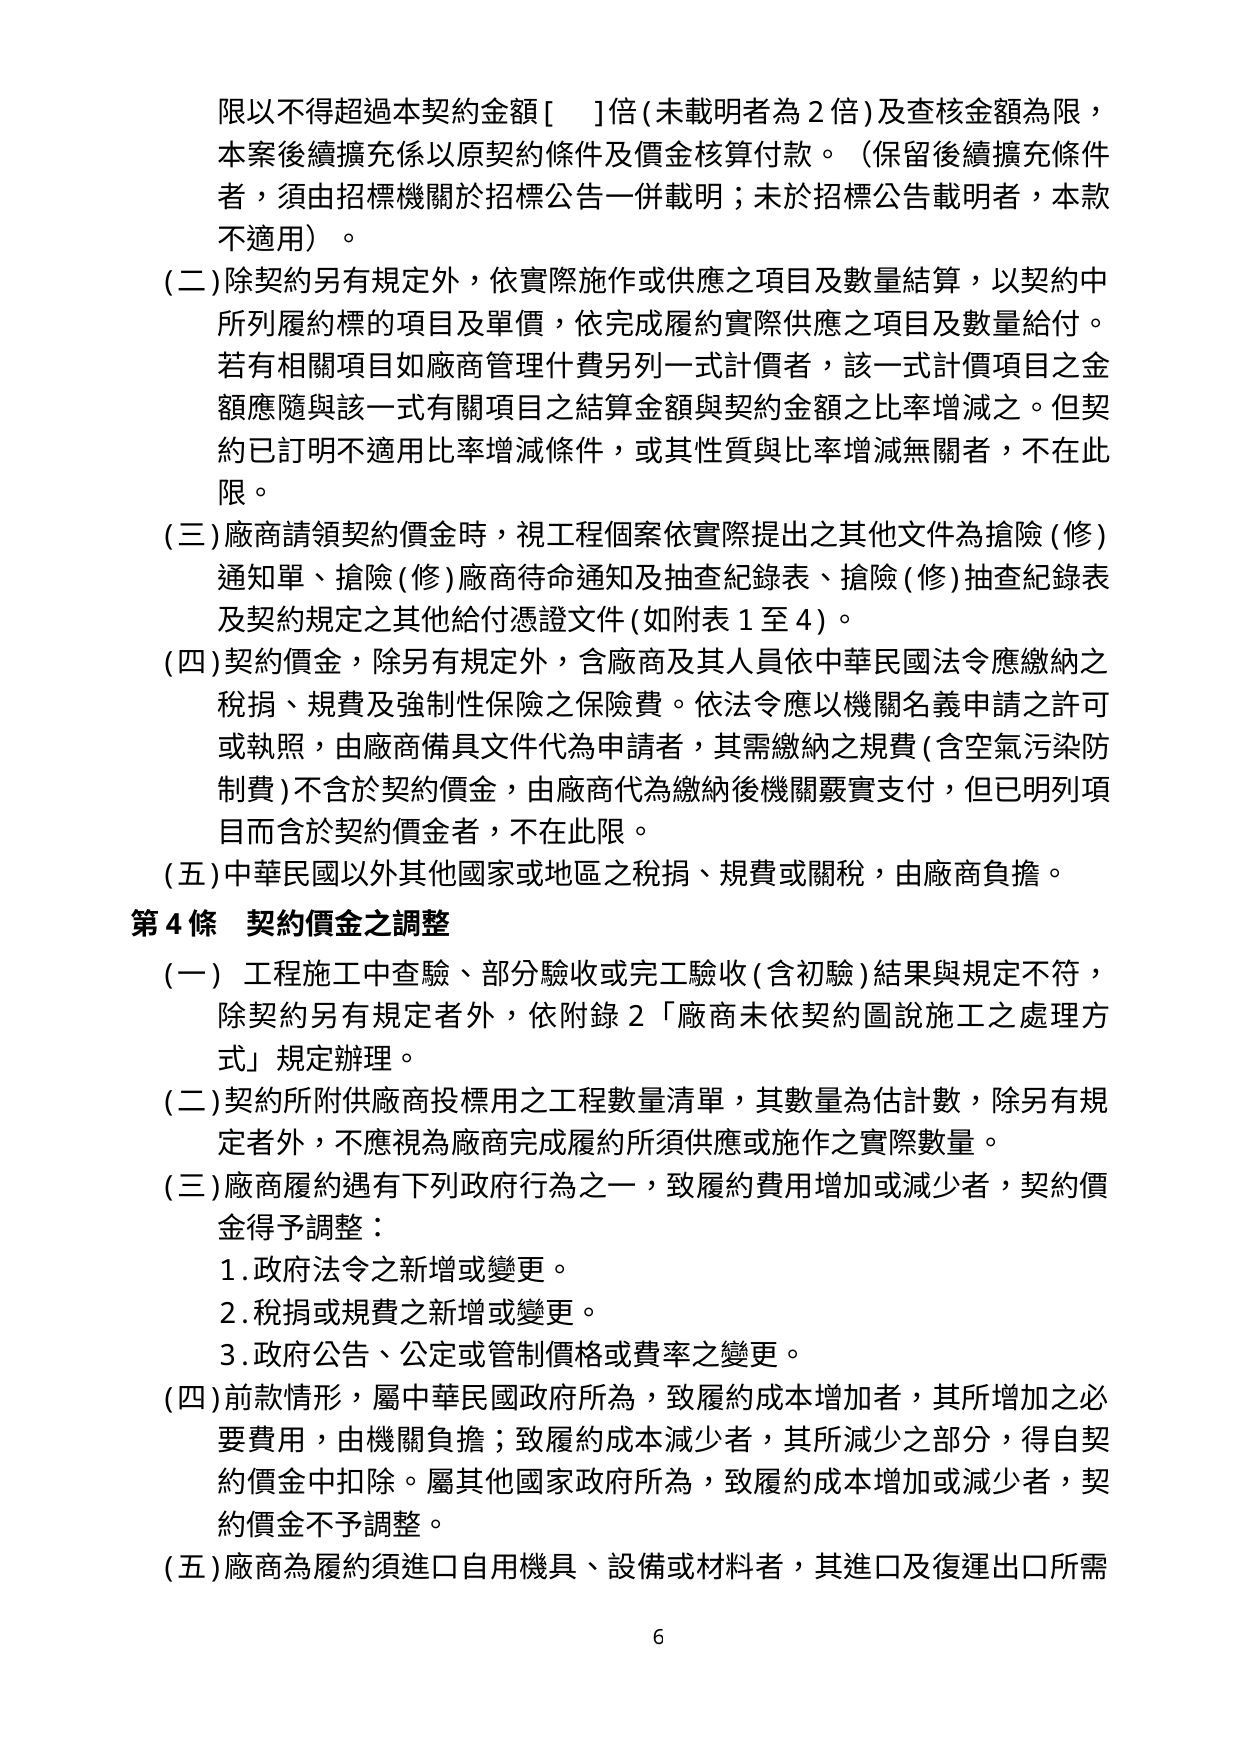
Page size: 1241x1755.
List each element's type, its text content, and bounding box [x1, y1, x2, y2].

text (四)前款情形，屬中華民國政府所為，致履約成本增加者，其所增加之必要費用，由機關負擔；致履約成本減少者，其所減少之部分，得自契約價金中扣除。屬其他國家政府所為，致履約成本增加或減少者，契約價金不予調整。 [159, 1374, 1110, 1543]
text (二)契約所附供廠商投標用之工程數量清單，其數量為估計數，除另有規定者外，不應視為廠商完成履約所須供應或施作之實際數量。 [159, 1078, 1110, 1162]
text 第4條 契約價金之調整 [130, 901, 1110, 943]
text (五)廠商為履約須進口自用機具、設備或材料者，其進口及復運出口所需 [159, 1543, 1110, 1586]
text 限以不得超過本契約金額[ ]倍(未載明者為2倍)及查核金額為限，本案後續擴充係以原契約條件及價金核算付款。（保留後續擴充條件者，須由招標機關於招標公告一併載明；未於招標公告載明者，本款不適用）。 [159, 89, 1110, 258]
text 3.政府公告、公定或管制價格或費率之變更。 [218, 1332, 1104, 1374]
text (三)廠商請領契約價金時，視工程個案依實際提出之其他文件為搶險(修)通知單、搶險(修)廠商待命通知及抽查紀錄表、搶險(修)抽查紀錄表及契約規定之其他給付憑證文件(如附表1至4)。 [159, 512, 1110, 639]
text 2.稅捐或規費之新增或變更。 [218, 1289, 1104, 1332]
text (四)契約價金，除另有規定外，含廠商及其人員依中華民國法令應繳納之稅捐、規費及強制性保險之保險費。依法令應以機關名義申請之許可或執照，由廠商備具文件代為申請者，其需繳納之規費(含空氣污染防制費)不含於契約價金，由廠商代為繳納後機關覈實支付，但已明列項目而含於契約價金者，不在此限。 [159, 639, 1110, 851]
text 1.政府法令之新增或變更。 [218, 1247, 1104, 1289]
text (一) 工程施工中查驗、部分驗收或完工驗收(含初驗)結果與規定不符，除契約另有規定者外，依附錄2「廠商未依契約圖說施工之處理方式」規定辦理。 [159, 951, 1110, 1078]
text (三)廠商履約遇有下列政府行為之一，致履約費用增加或減少者，契約價金得予調整： [159, 1162, 1110, 1247]
text (二)除契約另有規定外，依實際施作或供應之項目及數量結算，以契約中所列履約標的項目及單價，依完成履約實際供應之項目及數量給付。若有相關項目如廠商管理什費另列一式計價者，該一式計價項目之金額應隨與該一式有關項目之結算金額與契約金額之比率增減之。但契約已訂明不適用比率增減條件，或其性質與比率增減無關者，不在此限。 [159, 258, 1110, 512]
text (五)中華民國以外其他國家或地區之稅捐、規費或關稅，由廠商負擔。 [159, 851, 1110, 893]
